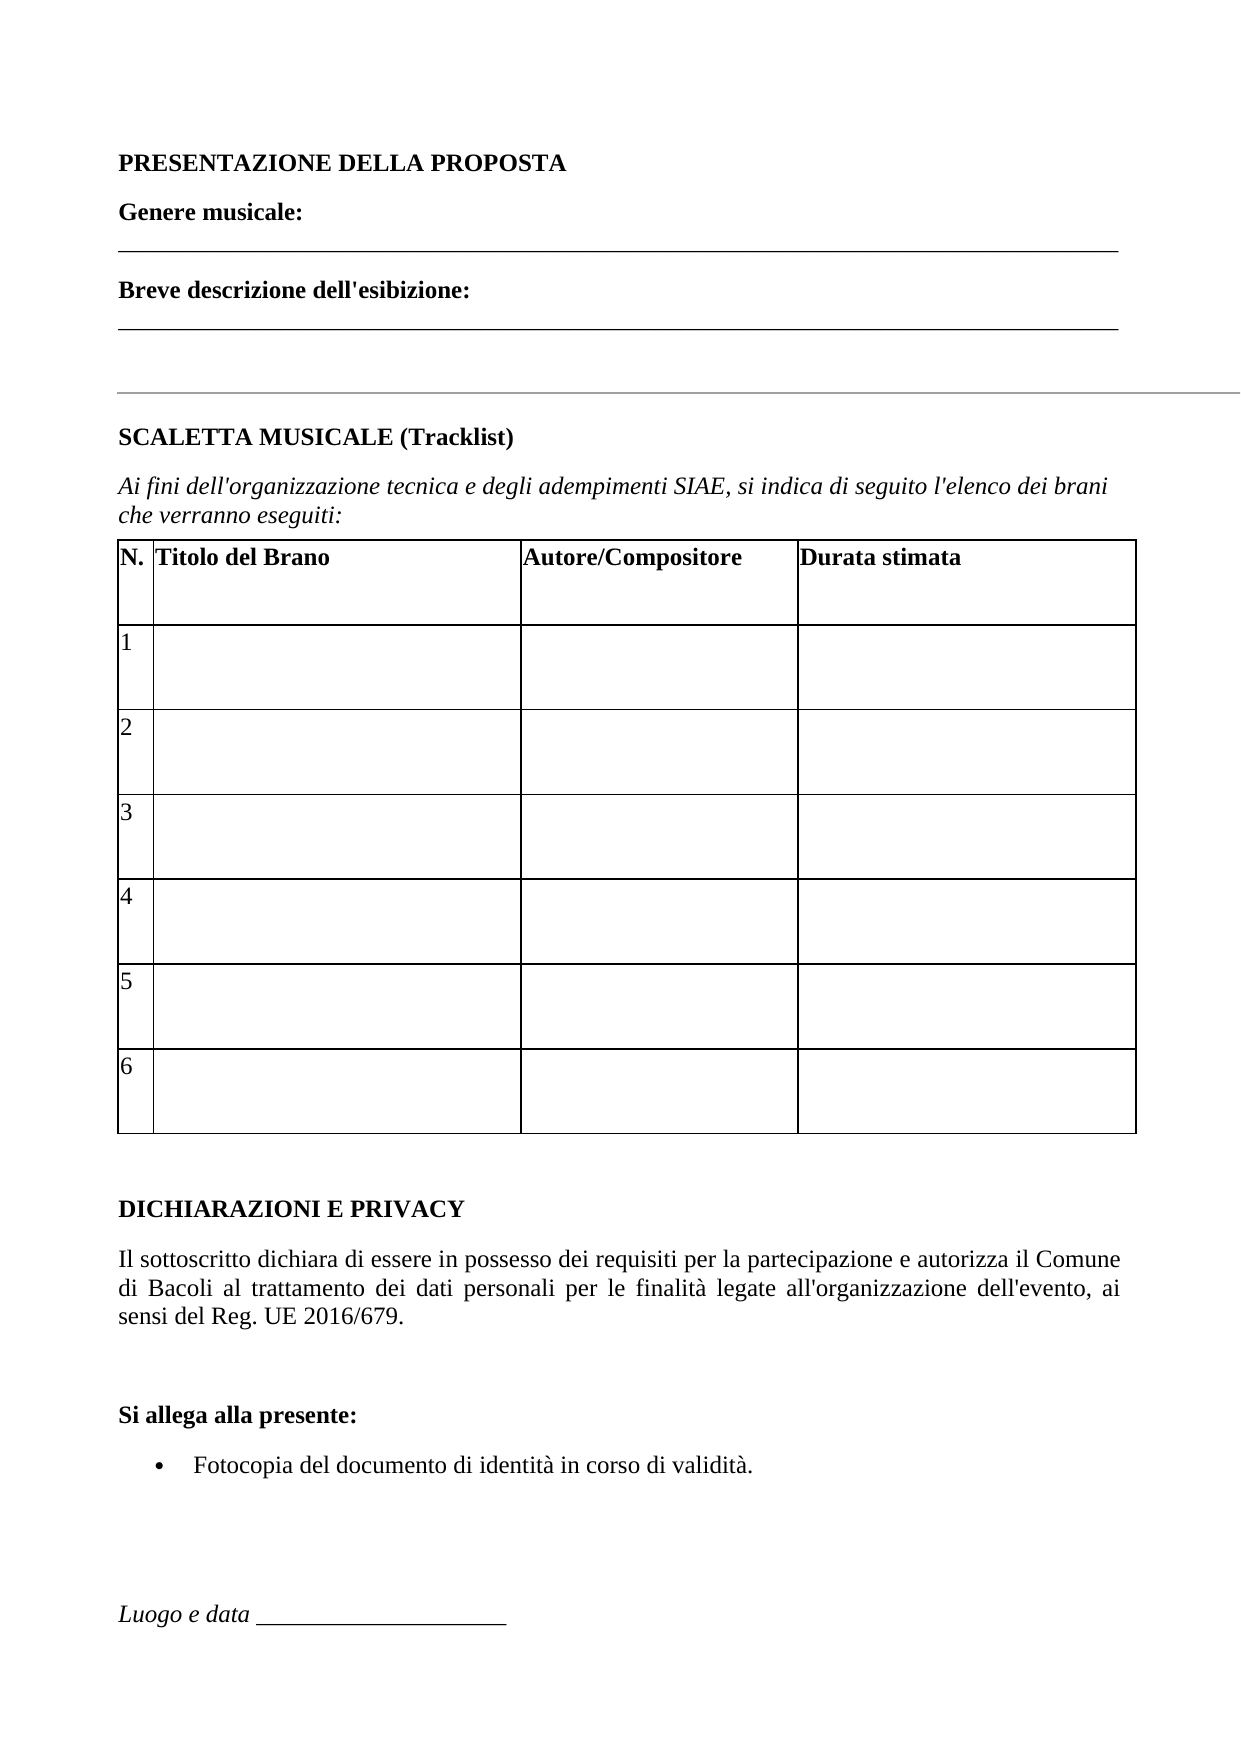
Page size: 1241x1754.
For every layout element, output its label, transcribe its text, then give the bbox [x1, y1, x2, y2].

table_cell [799, 1050, 1135, 1133]
table_cell 5 [119, 965, 153, 1048]
subtitle PRESENTAZIONE DELLA PROPOSTA [118, 148, 1122, 176]
table_cell [799, 710, 1135, 793]
table_cell [522, 710, 797, 793]
table_cell 3 [119, 795, 153, 878]
table_cell [522, 795, 797, 878]
table_cell [154, 965, 520, 1048]
subtitle SCALETTA MUSICALE (Tracklist) [118, 422, 1122, 451]
table_cell [799, 795, 1135, 878]
table_header Durata stimata [799, 541, 1135, 624]
table_cell [799, 626, 1135, 709]
table_cell [522, 1050, 797, 1133]
table_cell 6 [119, 1050, 153, 1133]
table_cell [522, 965, 797, 1048]
subtitle DICHIARAZIONI E PRIVACY [118, 1194, 1122, 1223]
text Ai fini dell'organizzazione tecnica e degli adempimenti SIAE, si indica di seguito l'elenco dei brani che verranno eseguiti: [118, 471, 1122, 529]
table_header Autore/Compositore [522, 541, 797, 624]
table_cell [799, 880, 1135, 963]
table_cell [154, 710, 520, 793]
table_cell [522, 626, 797, 709]
table_header Titolo del Brano [154, 541, 520, 624]
text Si allega alla presente: [118, 1401, 1122, 1429]
text Il sottoscritto dichiara di essere in possesso dei requisiti per la partecipazione e autorizza il Comune di Bacoli al trattamento dei dati personali per le finalità legate all'organizzazione dell'evento, ai sensi del Reg. UE 2016/679. [118, 1244, 1122, 1330]
text Genere musicale: ________________________________________________________________________________ [118, 197, 1122, 255]
table_cell [154, 880, 520, 963]
table_cell [799, 965, 1135, 1048]
list Fotocopia del documento di identità in corso di validità. [156, 1450, 1122, 1479]
text Breve descrizione dell'esibizione: ________________________________________________________________________________ [118, 276, 1122, 333]
table_cell 4 [119, 880, 153, 963]
table_cell [154, 626, 520, 709]
table_header N. [119, 541, 153, 624]
table_cell [154, 1050, 520, 1133]
table_cell 1 [119, 626, 153, 709]
table_cell [522, 880, 797, 963]
table_cell 2 [119, 710, 153, 793]
table_cell [154, 795, 520, 878]
text Luogo e data ____________________ [118, 1599, 1122, 1628]
